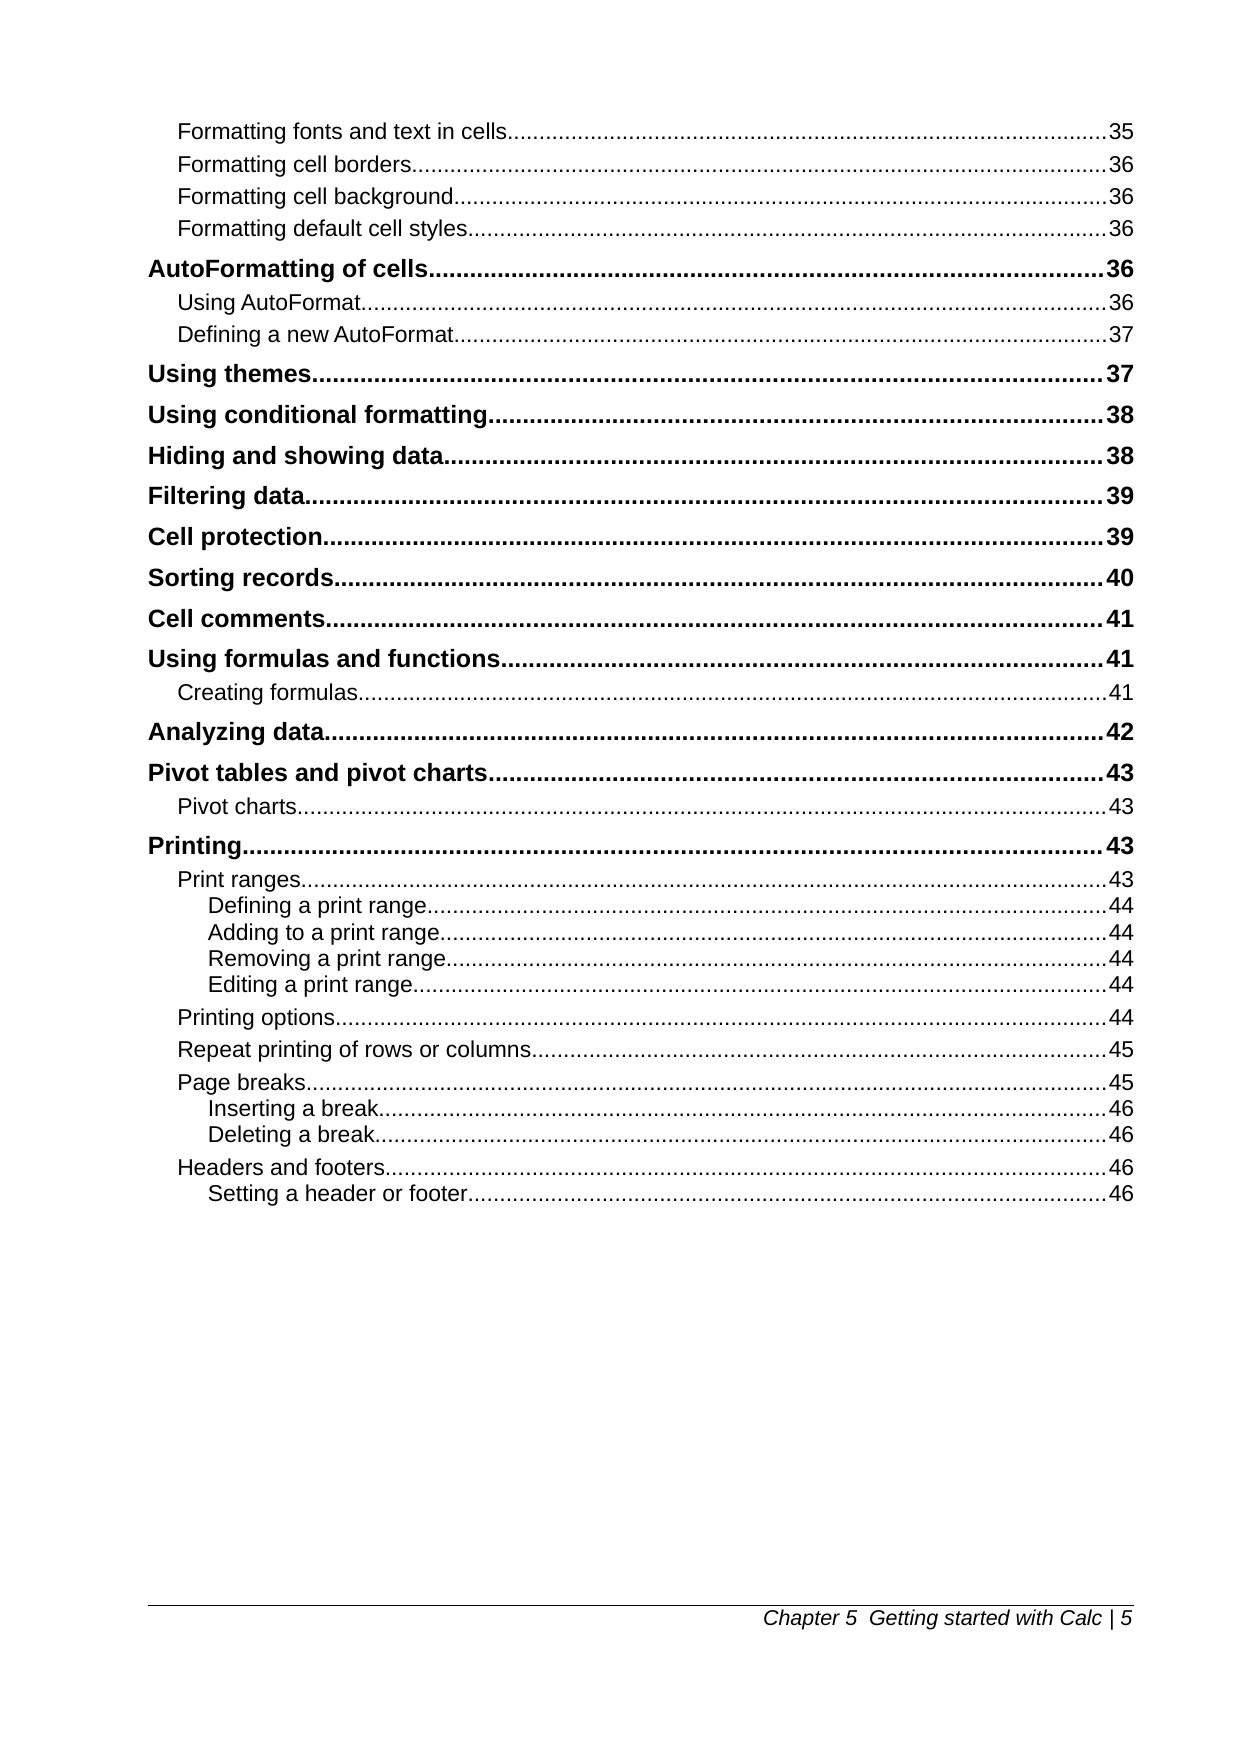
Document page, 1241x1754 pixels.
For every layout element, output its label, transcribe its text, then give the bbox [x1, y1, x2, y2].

text AutoFormatting of cells 36 [148, 254, 1134, 282]
text Deleting a break 46 [208, 1121, 1134, 1148]
text Removing a print range 44 [208, 945, 1134, 971]
text Printing options 44 [177, 1004, 1134, 1030]
text Editing a print range 44 [208, 971, 1134, 998]
text Hiding and showing data 38 [148, 441, 1134, 469]
text Page breaks 45 [177, 1069, 1134, 1095]
text Creating formulas 41 [177, 679, 1134, 705]
text Inserting a break 46 [208, 1095, 1134, 1121]
text Print ranges 43 [177, 866, 1134, 892]
text Headers and footers 46 [177, 1154, 1134, 1180]
text Printing 43 [148, 831, 1134, 860]
text Using formulas and functions 41 [148, 644, 1134, 673]
text Formatting cell borders 36 [177, 151, 1134, 177]
text Analyzing data 42 [148, 717, 1134, 746]
text Adding to a print range 44 [208, 919, 1134, 945]
text Pivot tables and pivot charts 43 [148, 758, 1134, 787]
text Repeat printing of rows or columns 45 [177, 1036, 1134, 1063]
text Setting a header or footer 46 [208, 1180, 1134, 1206]
text Defining a print range 44 [208, 892, 1134, 919]
text Defining a new AutoFormat 37 [177, 321, 1134, 347]
text Formatting cell background 36 [177, 183, 1134, 209]
text Formatting default cell styles 36 [177, 215, 1134, 242]
text Sorting records 40 [148, 563, 1134, 592]
text Using themes 37 [148, 359, 1134, 388]
text Formatting fonts and text in cells 35 [177, 118, 1134, 144]
text Filtering data 39 [148, 481, 1134, 510]
text Cell comments 41 [148, 603, 1134, 632]
text Using AutoFormat 36 [177, 288, 1134, 315]
text Pivot charts 43 [177, 793, 1134, 819]
text Cell protection 39 [148, 522, 1134, 551]
text Using conditional formatting 38 [148, 400, 1134, 429]
